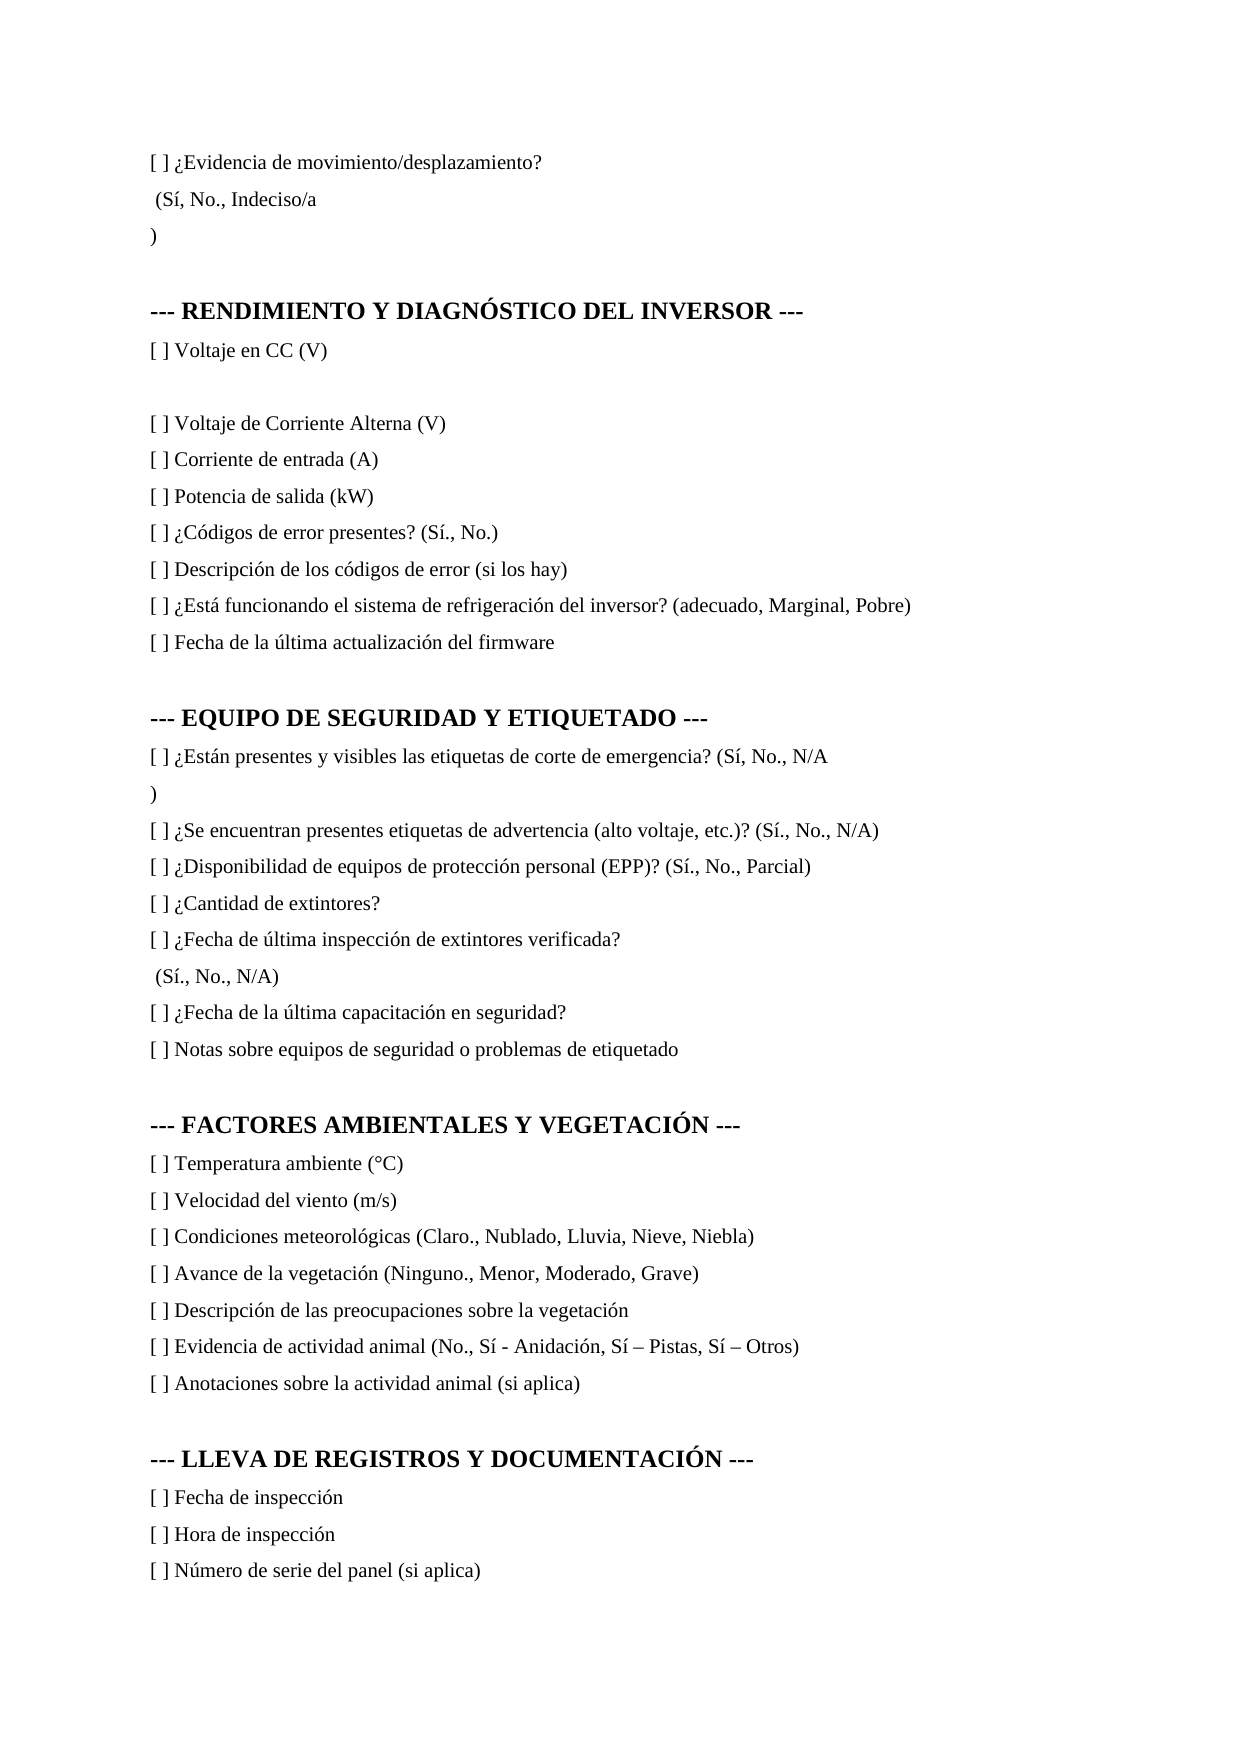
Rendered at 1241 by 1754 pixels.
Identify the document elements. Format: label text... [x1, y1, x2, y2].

text [ ] Fecha de inspección [150, 1485, 1090, 1509]
text [ ] Hora de inspección [150, 1522, 1090, 1546]
text [ ] Temperatura ambiente (°C) [150, 1151, 1090, 1175]
text [ ] Velocidad del viento (m/s) [150, 1188, 1090, 1212]
text [ ] Avance de la vegetación (Ninguno., Menor, Moderado, Grave) [150, 1261, 1090, 1285]
text ) [150, 223, 1090, 247]
text --- FACTORES AMBIENTALES Y VEGETACIÓN --- [150, 1110, 1090, 1139]
text [ ] Corriente de entrada (A) [150, 447, 1090, 471]
text [ ] Evidencia de actividad animal (No., Sí - Anidación, Sí – Pistas, Sí – Otros) [150, 1334, 1090, 1358]
text [ ] ¿Evidencia de movimiento/desplazamiento? [150, 150, 1090, 174]
text [ ] ¿Cantidad de extintores? [150, 891, 1090, 915]
text [ ] ¿Fecha de la última capacitación en seguridad? [150, 1000, 1090, 1024]
text [ ] Voltaje de Corriente Alterna (V) [150, 411, 1090, 435]
text [ ] ¿Están presentes y visibles las etiquetas de corte de emergencia? (Sí, No., N/A [150, 744, 1090, 768]
text [ ] Condiciones meteorológicas (Claro., Nublado, Lluvia, Nieve, Niebla) [150, 1224, 1090, 1248]
text [ ] ¿Fecha de última inspección de extintores verificada? [150, 927, 1090, 951]
text [ ] ¿Disponibilidad de equipos de protección personal (EPP)? (Sí., No., Parcial) [150, 854, 1090, 878]
text [ ] Fecha de la última actualización del firmware [150, 630, 1090, 654]
text [ ] ¿Está funcionando el sistema de refrigeración del inversor? (adecuado, Marginal, Pobre) [150, 593, 1090, 617]
text [ ] Notas sobre equipos de seguridad o problemas de etiquetado [150, 1037, 1090, 1061]
text --- EQUIPO DE SEGURIDAD Y ETIQUETADO --- [150, 703, 1090, 732]
text [ ] Voltaje en CC (V) [150, 337, 1090, 362]
text [ ] Descripción de las preocupaciones sobre la vegetación [150, 1297, 1090, 1322]
text [ ] Potencia de salida (kW) [150, 484, 1090, 508]
text (Sí, No., Indeciso/a [150, 187, 1090, 211]
text ) [150, 781, 1090, 805]
text [ ] Anotaciones sobre la actividad animal (si aplica) [150, 1371, 1090, 1395]
text [ ] Número de serie del panel (si aplica) [150, 1558, 1090, 1582]
text --- RENDIMIENTO Y DIAGNÓSTICO DEL INVERSOR --- [150, 296, 1090, 325]
text [ ] ¿Códigos de error presentes? (Sí., No.) [150, 520, 1090, 544]
text --- LLEVA DE REGISTROS Y DOCUMENTACIÓN --- [150, 1444, 1090, 1472]
text [ ] Descripción de los códigos de error (si los hay) [150, 557, 1090, 581]
text [ ] ¿Se encuentran presentes etiquetas de advertencia (alto voltaje, etc.)? (Sí., No., N/A) [150, 817, 1090, 842]
text (Sí., No., N/A) [150, 964, 1090, 988]
